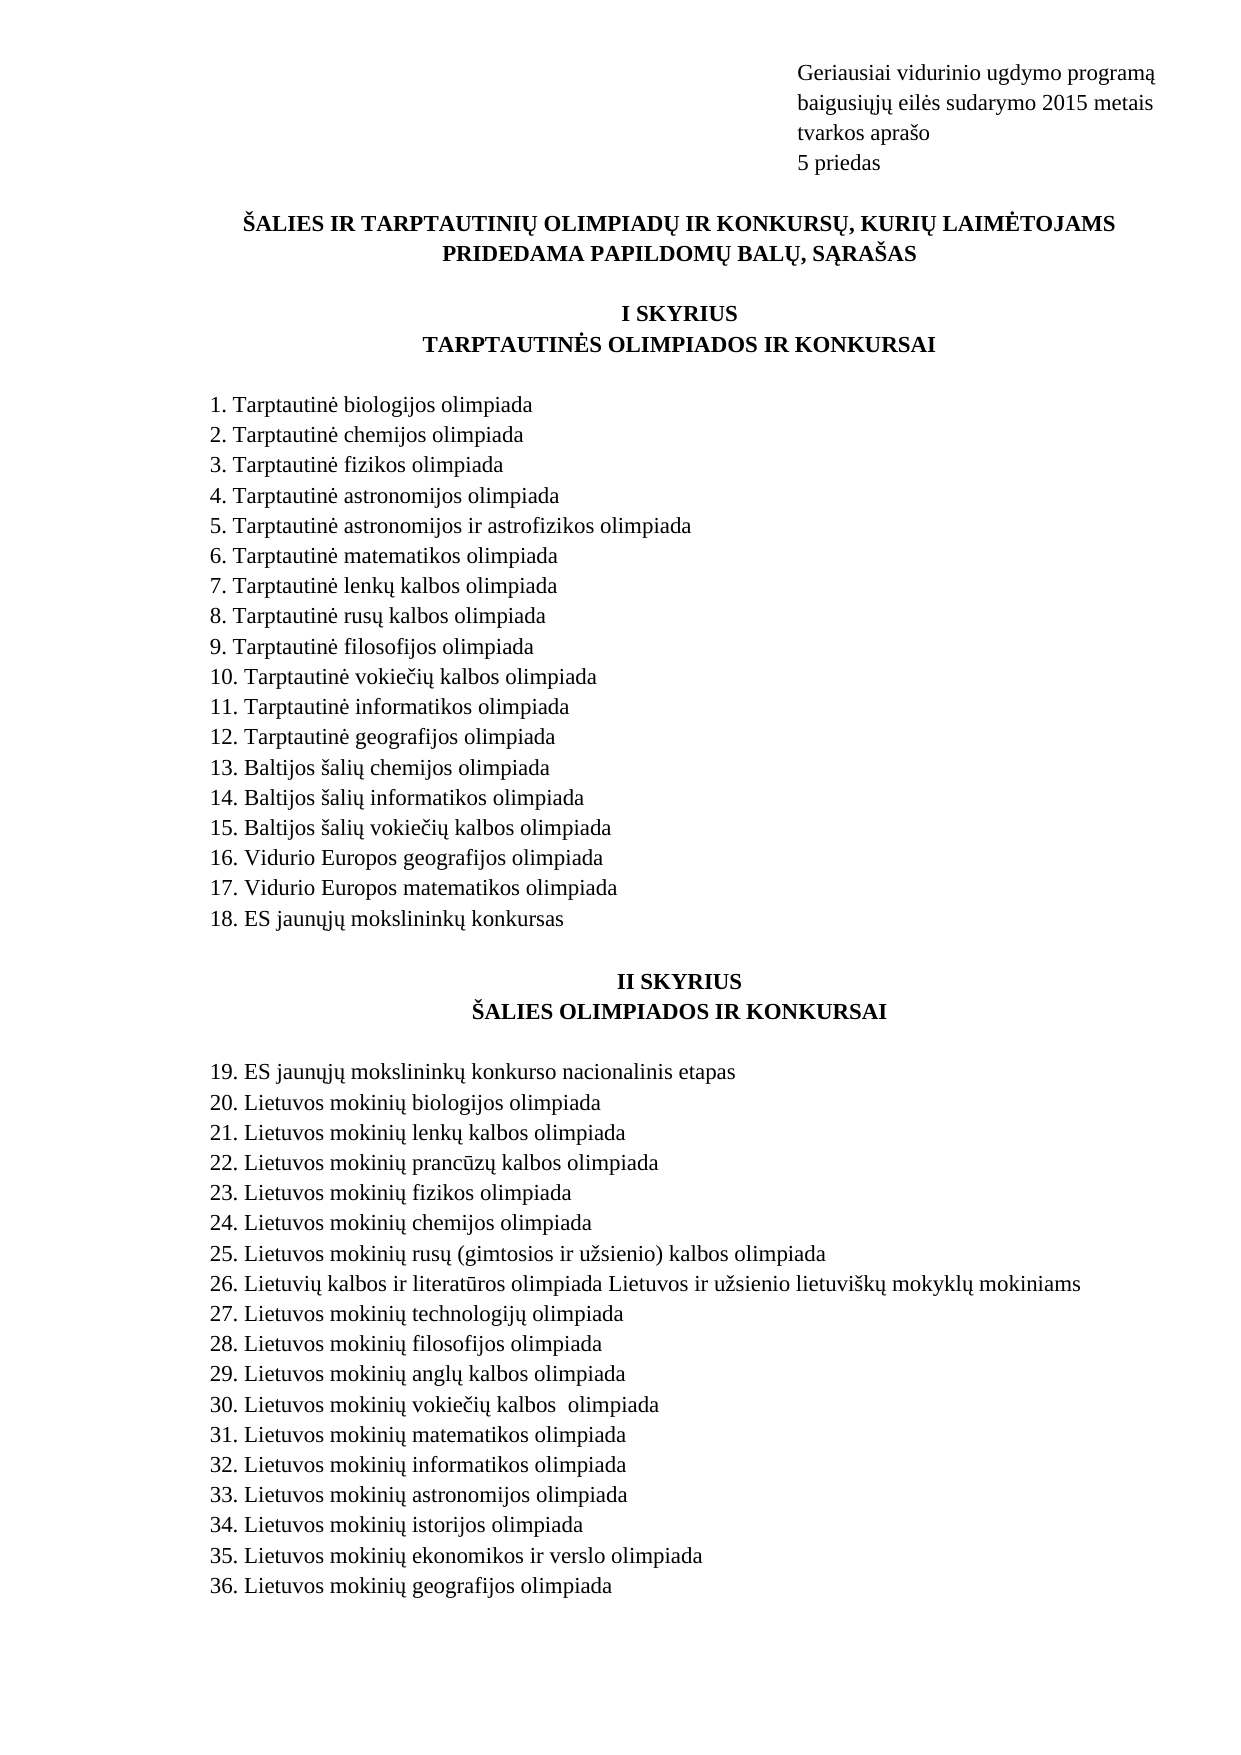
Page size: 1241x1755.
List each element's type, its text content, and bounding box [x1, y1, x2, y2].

text I SKYRIUS [177, 300, 1182, 327]
text tvarkos aprašo [797, 119, 1182, 146]
text Tarptautinės olimpiados ir konkursai [177, 331, 1182, 357]
text 19. ES jaunųjų mokslininkų konkurso nacionalinis etapas [177, 1058, 1182, 1085]
text 36. Lietuvos mokinių geografijos olimpiada [177, 1572, 1182, 1598]
text 13. Baltijos šalių chemijos olimpiada [177, 753, 1182, 780]
text 2. Tarptautinė chemijos olimpiada [177, 421, 1182, 448]
text 18. ES jaunųjų mokslininkų konkursas [177, 904, 1182, 931]
text 12. Tarptautinė geografijos olimpiada [177, 723, 1182, 750]
text 16. Vidurio Europos geografijos olimpiada [177, 844, 1182, 871]
text 17. Vidurio Europos matematikos olimpiada [177, 874, 1182, 901]
text 4. Tarptautinė astronomijos olimpiada [177, 482, 1182, 508]
text 34. Lietuvos mokinių istorijos olimpiada [177, 1512, 1182, 1538]
text 6. Tarptautinė matematikos olimpiada [177, 542, 1182, 568]
text 20. Lietuvos mokinių biologijos olimpiada [177, 1089, 1182, 1115]
text 11. Tarptautinė informatikos olimpiada [177, 693, 1182, 719]
text 8. Tarptautinė rusų kalbos olimpiada [177, 602, 1182, 629]
text 5. Tarptautinė astronomijos ir astrofizikos olimpiada [177, 512, 1182, 538]
text 35. Lietuvos mokinių ekonomikos ir verslo olimpiada [177, 1542, 1182, 1568]
text baigusiųjų eilės sudarymo 2015 metais [797, 89, 1182, 115]
text 23. Lietuvos mokinių fizikos olimpiada [177, 1179, 1182, 1206]
text 1. Tarptautinė biologijos olimpiada [177, 391, 1182, 417]
text 31. Lietuvos mokinių matematikos olimpiada [177, 1421, 1182, 1447]
text 32. Lietuvos mokinių informatikos olimpiada [177, 1451, 1182, 1477]
text Geriausiai vidurinio ugdymo programą [797, 59, 1182, 85]
text 9. Tarptautinė filosofijos olimpiada [177, 633, 1182, 659]
text 28. Lietuvos mokinių filosofijos olimpiada [177, 1330, 1182, 1357]
text 27. Lietuvos mokinių technologijų olimpiada [177, 1300, 1182, 1326]
text 14. Baltijos šalių informatikos olimpiada [177, 784, 1182, 810]
text ŠALIES OLIMPIADOS IR KONKURSAI [177, 998, 1182, 1024]
text šalies IR TARPTAUTINIŲ olimpiadų ir konkursų, kurių LAIMĖTOjams pridedamA papildomŲ balŲ, sąrašas [177, 210, 1182, 266]
text II SKYRIUS [177, 968, 1182, 994]
text 22. Lietuvos mokinių prancūzų kalbos olimpiada [177, 1149, 1182, 1175]
text 5 priedas [797, 149, 1182, 176]
text 3. Tarptautinė fizikos olimpiada [177, 451, 1182, 478]
text 24. Lietuvos mokinių chemijos olimpiada [177, 1209, 1182, 1236]
text 29. Lietuvos mokinių anglų kalbos olimpiada [177, 1361, 1182, 1387]
text 10. Tarptautinė vokiečių kalbos olimpiada [177, 663, 1182, 689]
text 33. Lietuvos mokinių astronomijos olimpiada [177, 1481, 1182, 1508]
text 25. Lietuvos mokinių rusų (gimtosios ir užsienio) kalbos olimpiada [177, 1240, 1182, 1266]
text 21. Lietuvos mokinių lenkų kalbos olimpiada [177, 1119, 1182, 1145]
text 26. Lietuvių kalbos ir literatūros olimpiada Lietuvos ir užsienio lietuviškų mokyklų mokiniams [177, 1270, 1182, 1296]
text 15. Baltijos šalių vokiečių kalbos olimpiada [177, 814, 1182, 840]
text 30. Lietuvos mokinių vokiečių kalbos olimpiada [177, 1391, 1182, 1417]
text 7. Tarptautinė lenkų kalbos olimpiada [177, 572, 1182, 599]
